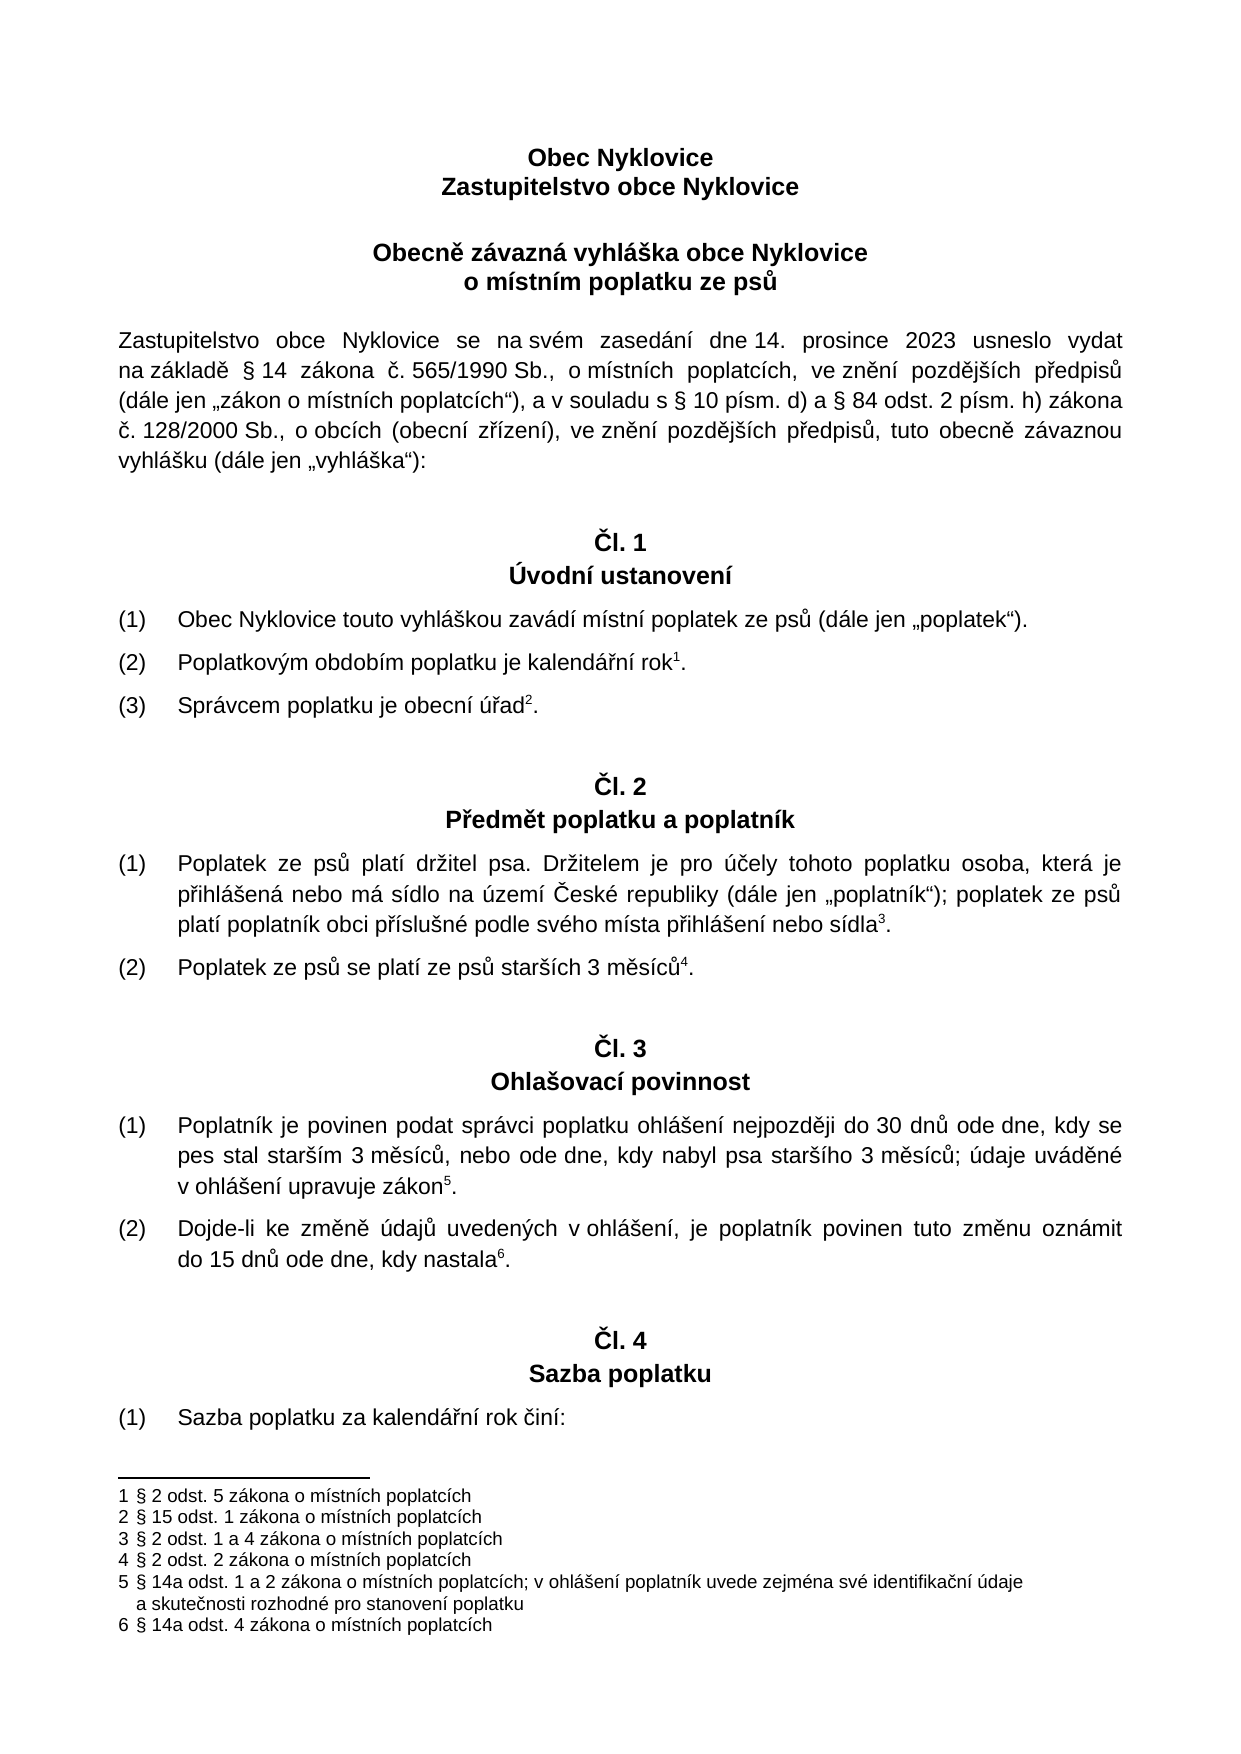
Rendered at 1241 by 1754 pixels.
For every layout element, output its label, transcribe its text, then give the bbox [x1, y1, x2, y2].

list § 14a odst. 4 zákona o místních poplatcích [118, 1614, 1122, 1635]
subtitle Obecně závazná vyhláška obce Nyklovice o místním poplatku ze psů [118, 238, 1122, 295]
list § 14a odst. 1 a 2 zákona o místních poplatcích; v ohlášení poplatník uvede zejména své identifikační údaje a skutečnosti rozhodné pro stanovení poplatku [118, 1571, 1122, 1614]
list Sazba poplatku za kalendářní rok činí: [118, 1404, 1122, 1431]
title Obec Nyklovice Zastupitelstvo obce Nyklovice [118, 143, 1122, 201]
subtitle Čl. 3 Ohlašovací povinnost [118, 1034, 1122, 1096]
list § 2 odst. 2 zákona o místních poplatcích [118, 1549, 1122, 1571]
list Poplatkovým obdobím poplatku je kalendářní rok. [118, 649, 1122, 675]
list § 2 odst. 1 a 4 zákona o místních poplatcích [118, 1528, 1122, 1549]
list Obec Nyklovice touto vyhláškou zavádí místní poplatek ze psů (dále jen „poplatek“). [118, 606, 1122, 633]
list § 15 odst. 1 zákona o místních poplatcích [118, 1506, 1122, 1528]
subtitle Čl. 1 Úvodní ustanovení [118, 528, 1122, 589]
list Poplatek ze psů platí držitel psa. Držitelem je pro účely tohoto poplatku osoba, která je přihlášená nebo má sídlo na území České republiky (dále jen „poplatník“); poplatek ze psů platí poplatník obci příslušné podle svého místa přihlášení nebo sídla. [118, 850, 1122, 937]
list Poplatek ze psů se platí ze psů starších 3 měsíců. [118, 953, 1122, 980]
subtitle Čl. 4 Sazba poplatku [118, 1326, 1122, 1388]
subtitle Čl. 2 Předmět poplatku a poplatník [118, 772, 1122, 834]
text Zastupitelstvo obce Nyklovice se na svém zasedání dne 14. prosince 2023 usneslo vydat na základě § 14 zákona č. 565/1990 Sb., o místních poplatcích, ve znění pozdějších předpisů (dále jen „zákon o místních poplatcích“), a v souladu s § 10 písm. d) a § 84 odst. 2 písm. h) zákona č. 128/2000 Sb., o obcích (obecní zřízení), ve znění pozdějších předpisů, tuto obecně závaznou vyhlášku (dále jen „vyhláška“): [118, 327, 1122, 474]
list § 2 odst. 5 zákona o místních poplatcích [118, 1484, 1122, 1506]
list Dojde-li ke změně údajů uvedených v ohlášení, je poplatník povinen tuto změnu oznámit do 15 dnů ode dne, kdy nastala. [118, 1215, 1122, 1272]
list Správcem poplatku je obecní úřad. [118, 692, 1122, 718]
list Poplatník je povinen podat správci poplatku ohlášení nejpozději do 30 dnů ode dne, kdy se pes stal starším 3 měsíců, nebo ode dne, kdy nabyl psa staršího 3 měsíců; údaje uváděné v ohlášení upravuje zákon. [118, 1112, 1122, 1199]
